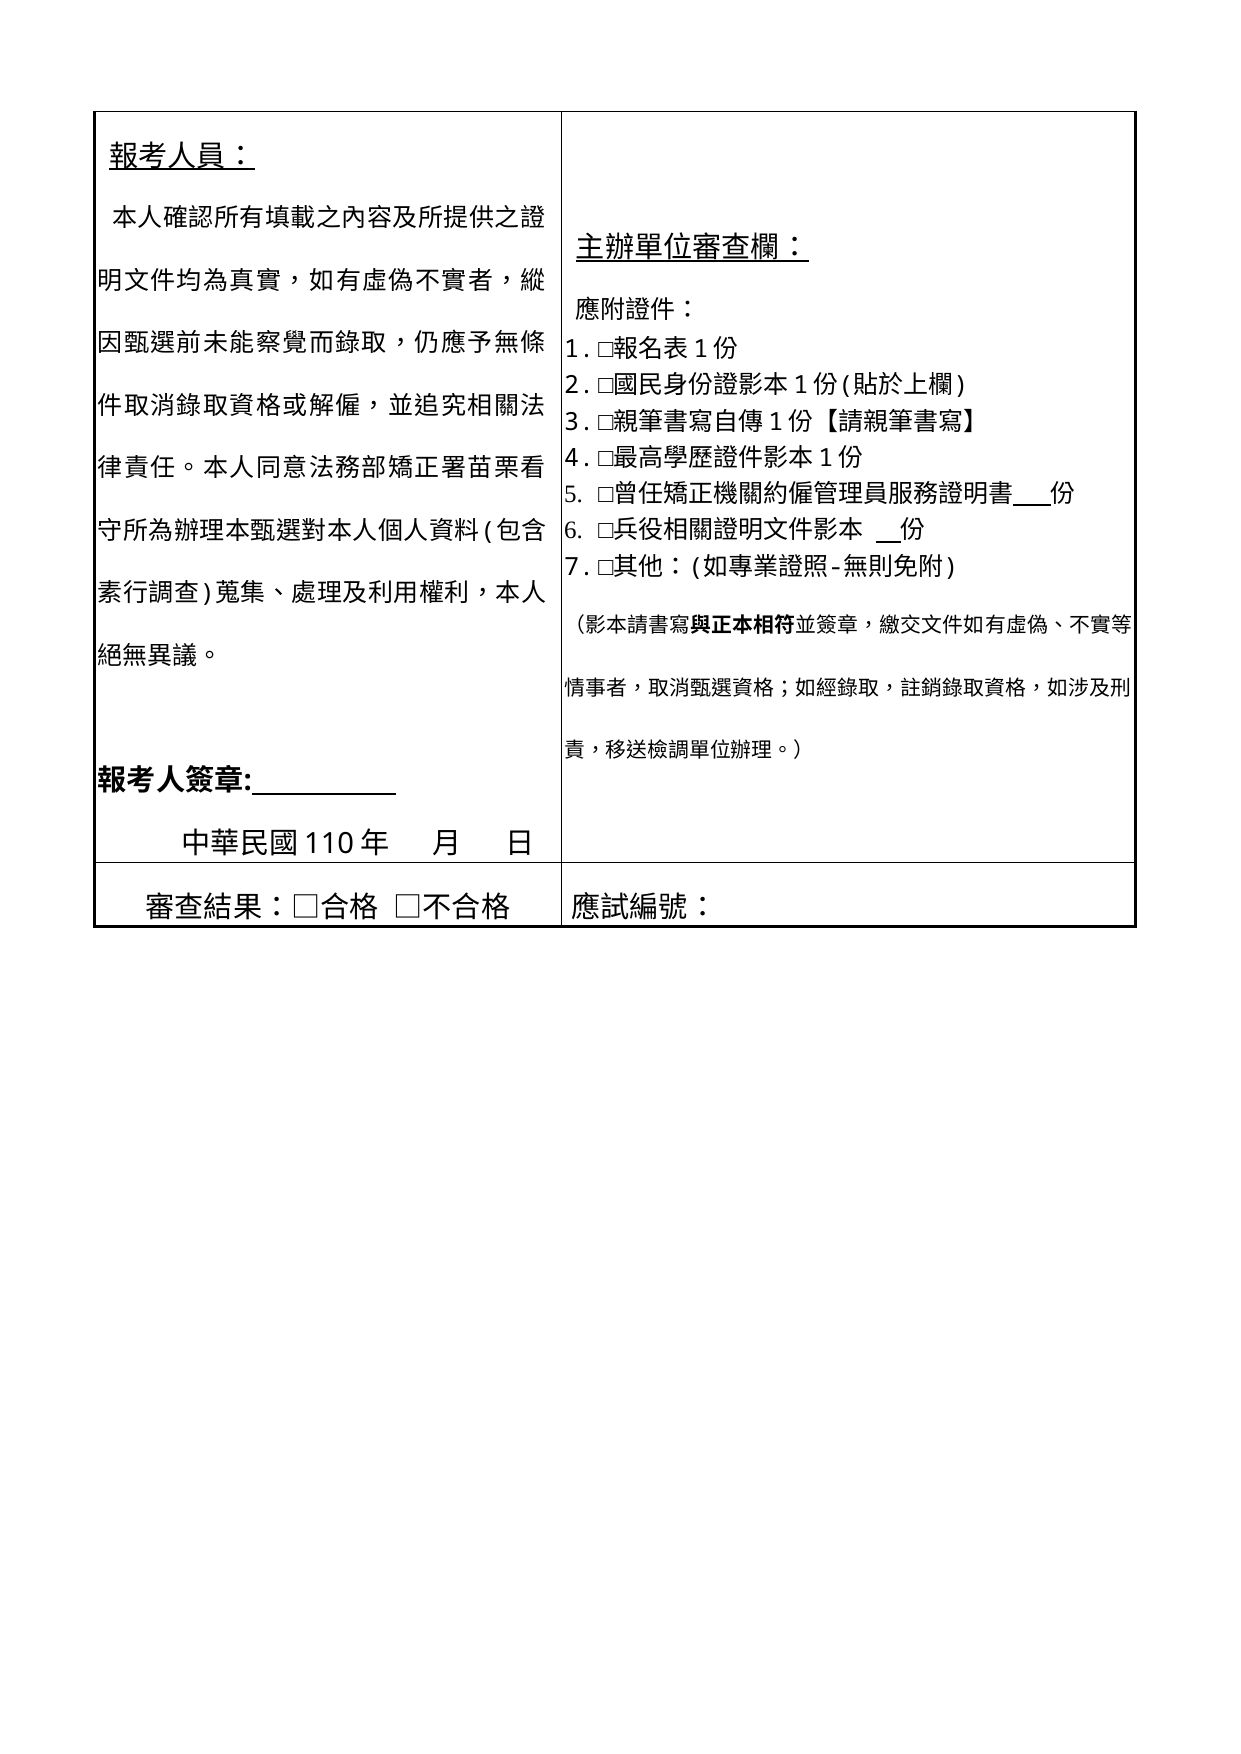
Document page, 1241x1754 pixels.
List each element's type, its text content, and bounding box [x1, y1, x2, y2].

table_cell 報考人員： 本人確認所有填載之內容及所提供之證明文件均為真實，如有虛偽不實者，縱因甄選前未能察覺而錄取，仍應予無條件取消錄取資格或解僱，並追究相關法律責任。本人同意法務部矯正署苗栗看守所為辦理本甄選對本人個人資料(包含素行調查)蒐集、處理及利用權利，本人絕無異議。 報考人簽章: 中華民國110年 月 日 [96, 112, 561, 862]
table_cell 主辦單位審查欄： 應附證件： □報名表1份 □國民身份證影本1份(貼於上欄) □親筆書寫自傳1份【請親筆書寫】 □最高學歷證件影本1份 □曾任矯正機關約僱管理員服務證明書 份 □兵役相關證明文件影本 份 □其他：(如專業證照-無則免附) （影本請書寫與正本相符並簽章，繳交文件如有虛偽、不實等情事者，取消甄選資格；如經錄取，註銷錄取資格，如涉及刑責，移送檢調單位辦理。） [562, 112, 1134, 862]
table_cell 審查結果：□合格 □不合格 [96, 863, 561, 925]
table_cell 應試編號： [562, 863, 1134, 925]
